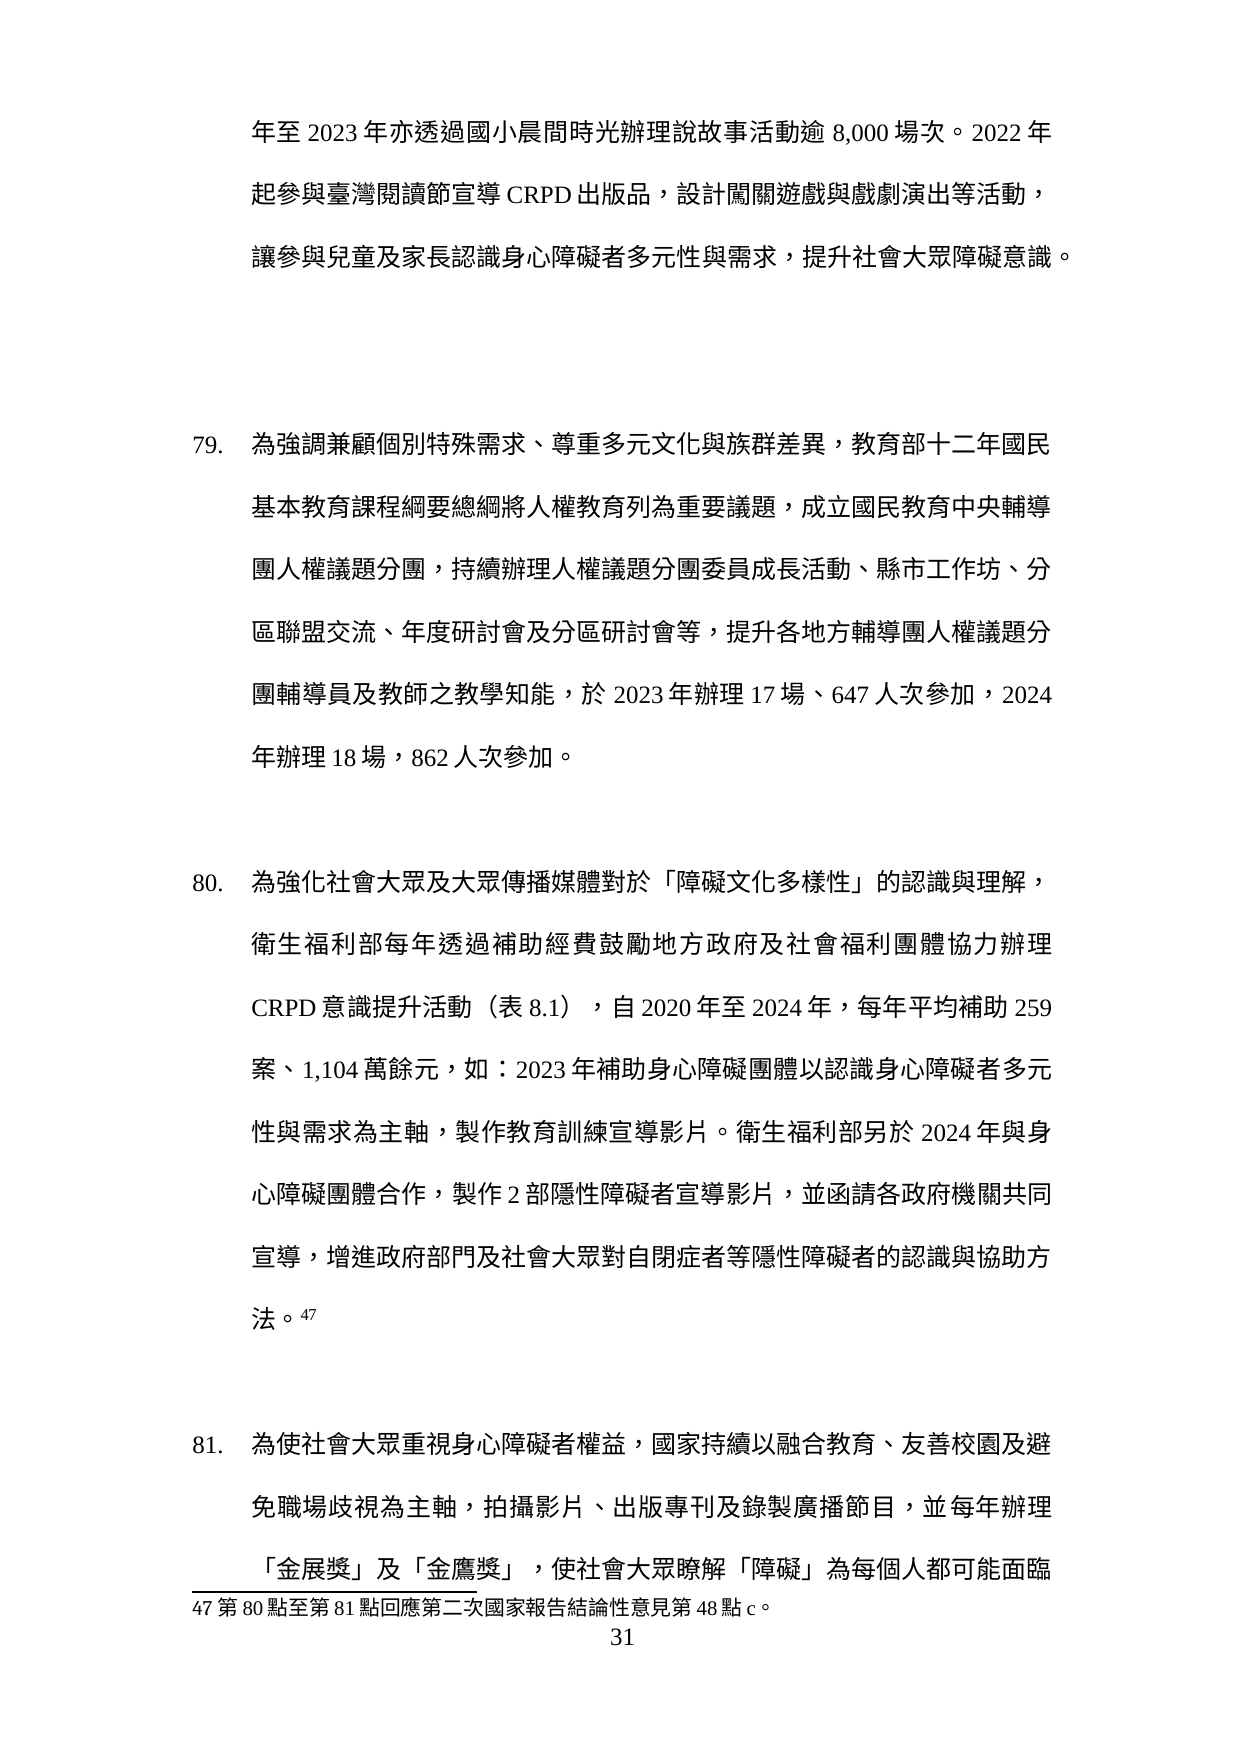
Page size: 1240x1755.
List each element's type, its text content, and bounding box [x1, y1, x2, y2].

list 為強化社會大眾及大眾傳播媒體對於「障礙文化多樣性」的認識與理解，衛生福利部每年透過補助經費鼓勵地方政府及社會福利團體協力辦理CRPD意識提升活動（表8.1），自2020年至2024年，每年平均補助259案、1,104萬餘元，如：2023年補助身心障礙團體以認識身心障礙者多元性與需求為主軸，製作教育訓練宣導影片。衛生福利部另於2024年與身心障礙團體合作，製作2部隱性障礙者宣導影片，並函請各政府機關共同宣導，增進政府部門及社會大眾對自閉症者等隱性障礙者的認識與協助方法。 [192, 839, 1052, 1339]
list 為使社會大眾重視身心障礙者權益，國家持續以融合教育、友善校園及避免職場歧視為主軸，拍攝影片、出版專刊及錄製廣播節目，並每年辦理「金展獎」及「金鷹獎」，使社會大眾瞭解「障礙」為每個人都可能面臨 [192, 1401, 1052, 1589]
list 第80點至第81點回應第二次國家報告結論性意見第48點c。 [192, 1592, 1052, 1622]
list 為使尊重多元差異意識從小扎根，各級學校透過入班宣導、安排身心障礙與非障礙學生共同參與課程或活動等，引導學生對身心障礙者之瞭解；另藉由特殊教育知能研習提升教師融合教育知能，有關提升教師融合教育知能，請參閱第24條－教育（第255點）。衛生福利部自2022年起，每年與身心障礙者合作辦理CRPD繪本說故事活動或真人圖書館講座，2022年至2023年亦透過國小晨間時光辦理說故事活動逾8,000場次。2022年起參與臺灣閱讀節宣導CRPD出版品，設計闖關遊戲與戲劇演出等活動，讓參與兒童及家長認識身心障礙者多元性與需求，提升社會大眾障礙意識。 [192, 89, 1052, 339]
list 為強調兼顧個別特殊需求、尊重多元文化與族群差異，教育部十二年國民基本教育課程綱要總綱將人權教育列為重要議題，成立國民教育中央輔導團人權議題分團，持續辦理人權議題分團委員成長活動、縣市工作坊、分區聯盟交流、年度研討會及分區研討會等，提升各地方輔導團人權議題分團輔導員及教師之教學知能，於2023年辦理17場、647人次參加，2024年辦理18場，862人次參加。 [192, 401, 1052, 776]
